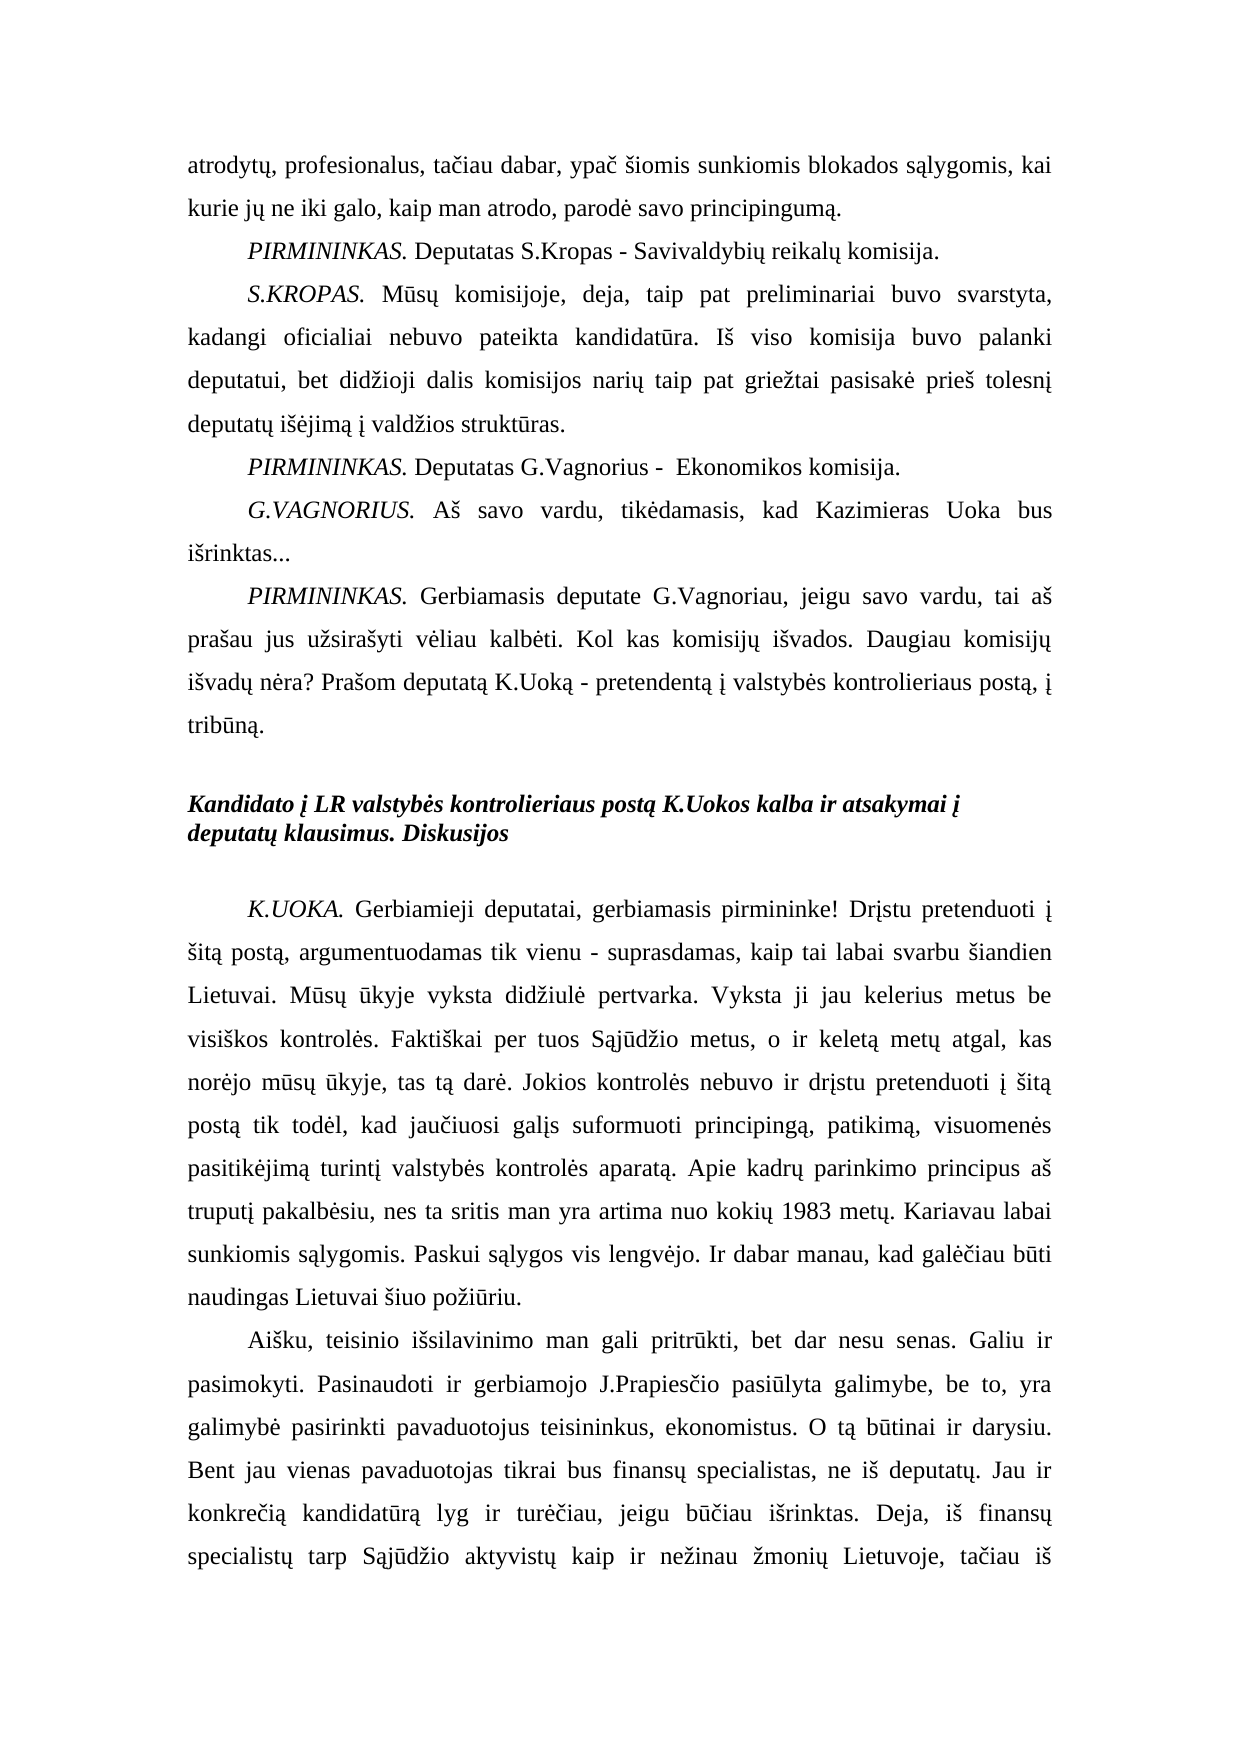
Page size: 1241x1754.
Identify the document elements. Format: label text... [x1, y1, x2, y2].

text G.VAGNORIUS. Aš savo vardu, tikėdamasis, kad Kazimieras Uoka bus išrinktas... [187, 495, 1053, 567]
text PIRMININKAS. Deputatas S.Kropas - Savivaldybių reikalų komisija. [187, 236, 1053, 265]
text PIRMININKAS. Deputatas G.Vagnorius - Ekonomikos komisija. [187, 452, 1053, 481]
subtitle Kandidato į LR valstybės kontrolieriaus postą K.Uokos kalba ir atsakymai į deputatų klausimus. Diskusijos [187, 789, 1053, 847]
text PIRMININKAS. Gerbiamasis deputate G.Vagnoriau, jeigu savo vardu, tai aš prašau jus užsirašyti vėliau kalbėti. Kol kas komisijų išvados. Daugiau komisijų išvadų nėra? Prašom deputatą K.Uoką - pretendentą į valstybės kontrolieriaus postą, į tribūną. [187, 581, 1053, 739]
text S.KROPAS. Mūsų komisijoje, deja, taip pat preliminariai buvo svarstyta, kadangi oficialiai nebuvo pateikta kandidatūra. Iš viso komisija buvo palanki deputatui, bet didžioji dalis komisijos narių taip pat griežtai pasisakė prieš tolesnį deputatų išėjimą į valdžios struktūras. [187, 279, 1053, 437]
text Aišku, teisinio išsilavinimo man gali pritrūkti, bet dar nesu senas. Galiu ir pasimokyti. Pasinaudoti ir gerbiamojo J.Prapiesčio pasiūlyta galimybe, be to, yra galimybė pasirinkti pavaduotojus teisininkus, ekonomistus. O tą būtinai ir darysiu. Bent jau vienas pavaduotojas tikrai bus finansų specialistas, ne iš deputatų. Jau ir konkrečią kandidatūrą lyg ir turėčiau, jeigu būčiau išrinktas. Deja, iš finansų specialistų tarp Sąjūdžio aktyvistų kaip ir nežinau žmonių Lietuvoje, tačiau iš [187, 1326, 1053, 1570]
text K.UOKA. Gerbiamieji deputatai, gerbiamasis pirmininke! Drįstu pretenduoti į šitą postą, argumentuodamas tik vienu - suprasdamas, kaip tai labai svarbu šiandien Lietuvai. Mūsų ūkyje vyksta didžiulė pertvarka. Vyksta ji jau kelerius metus be visiškos kontrolės. Faktiškai per tuos Sąjūdžio metus, o ir keletą metų atgal, kas norėjo mūsų ūkyje, tas tą darė. Jokios kontrolės nebuvo ir drįstu pretenduoti į šitą postą tik todėl, kad jaučiuosi galįs suformuoti principingą, patikimą, visuomenės pasitikėjimą turintį valstybės kontrolės aparatą. Apie kadrų parinkimo principus aš truputį pakalbėsiu, nes ta sritis man yra artima nuo kokių 1983 metų. Kariavau labai sunkiomis sąlygomis. Paskui sąlygos vis lengvėjo. Ir dabar manau, kad galėčiau būti naudingas Lietuvai šiuo požiūriu. [187, 894, 1053, 1311]
text atrodytų, profesionalus, tačiau dabar, ypač šiomis sunkiomis blokados sąlygomis, kai kurie jų ne iki galo, kaip man atrodo, parodė savo principingumą. [187, 150, 1053, 222]
